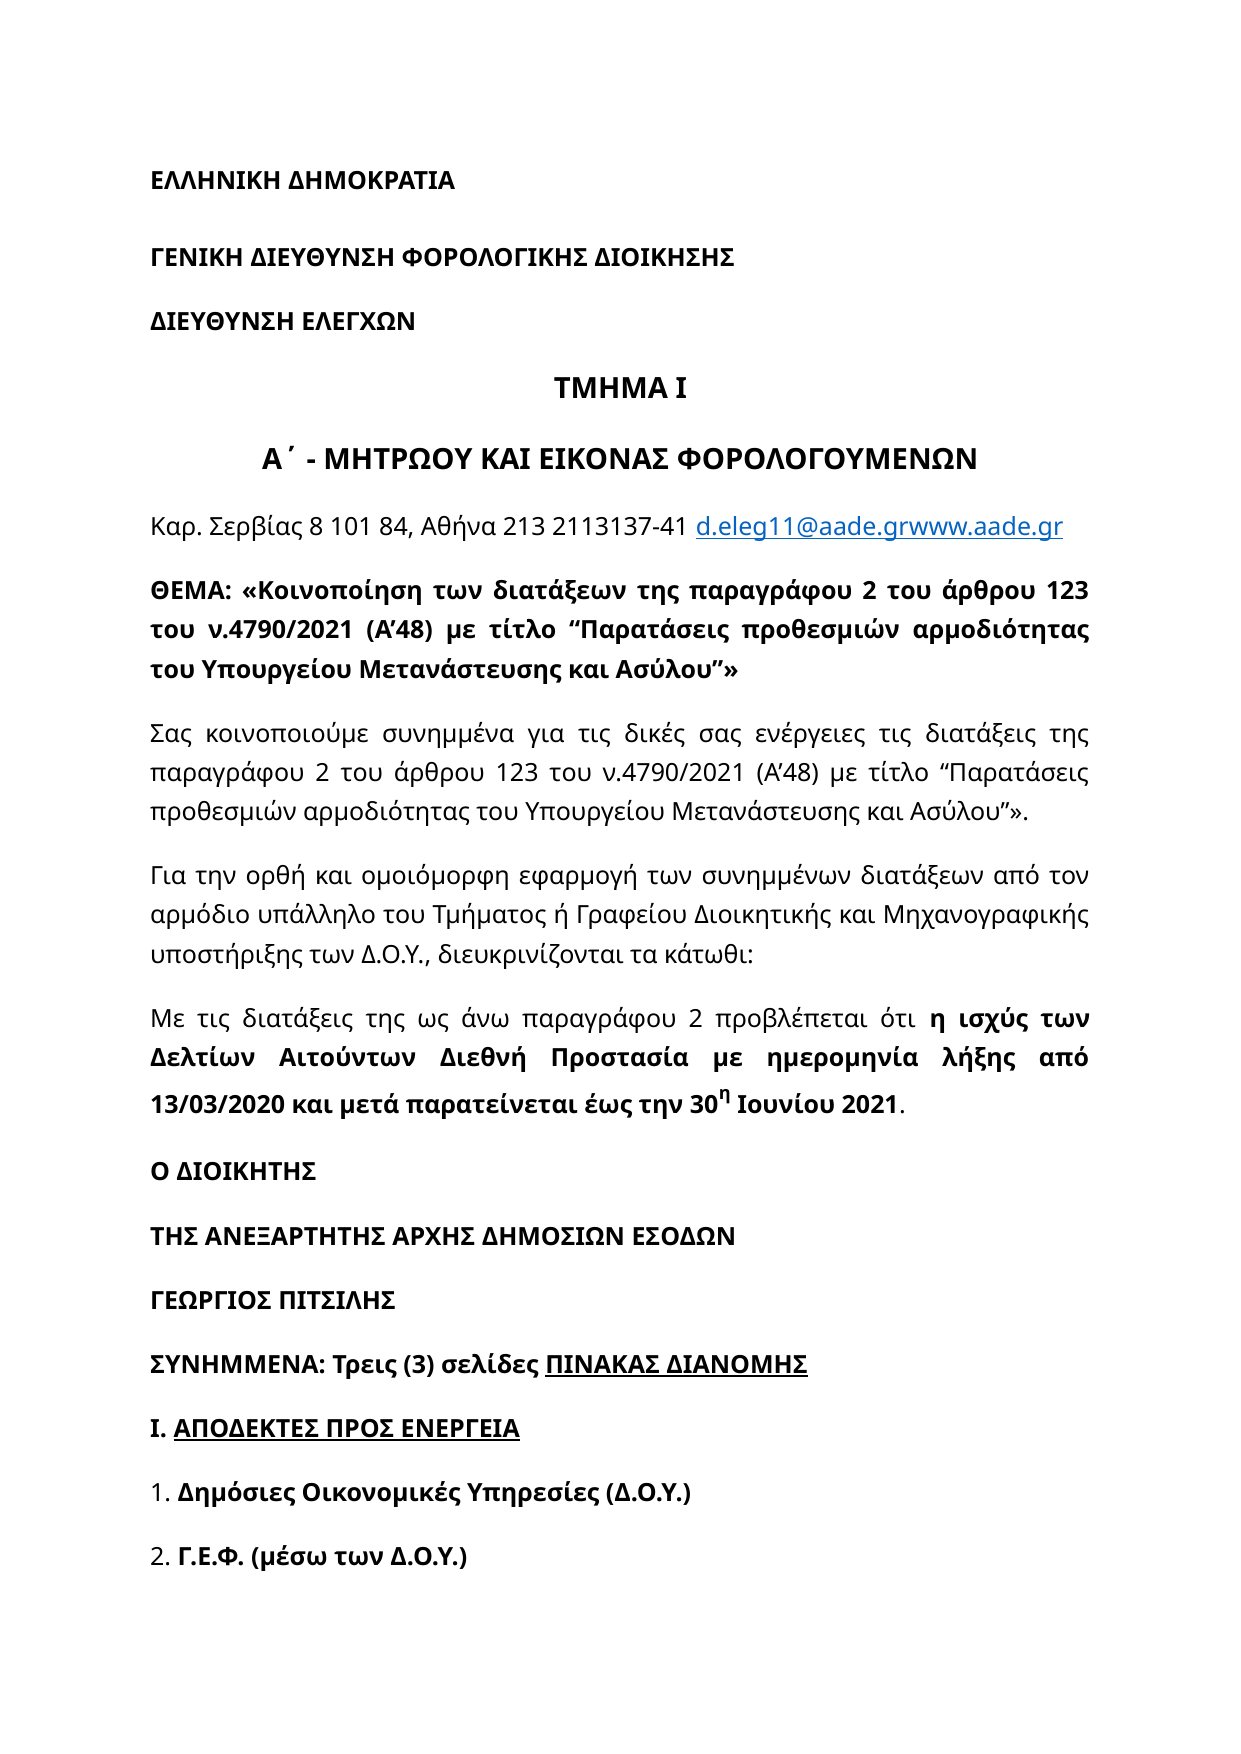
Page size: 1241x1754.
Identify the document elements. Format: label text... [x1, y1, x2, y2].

title ΕΛΛΗΝΙΚΗ ΔΗΜΟΚΡΑΤΙΑ [150, 162, 1090, 197]
text ΘΕΜΑ: «Κοινοποίηση των διατάξεων της παραγράφου 2 του άρθρου 123 του ν.4790/2021 (Α’48) με τίτλο “Παρατάσεις προθεσμιών αρμοδιότητας του Υπουργείου Μετανάστευσης και Ασύλου”» [150, 573, 1090, 685]
text Ο ΔΙΟΙΚΗΤΗΣ [150, 1154, 1090, 1188]
text Με τις διατάξεις της ως άνω παραγράφου 2 προβλέπεται ότι η ισχύς των Δελτίων Αιτούντων Διεθνή Προστασία με ημερομηνία λήξης από 13/03/2020 και μετά παρατείνεται έως την 30η Ιουνίου 2021. [150, 1000, 1090, 1123]
text Καρ. Σερβίας 8 101 84, Αθήνα 213 2113137-41 d.eleg11@aade.grwww.aade.gr [150, 509, 1090, 543]
text 2. Γ.Ε.Φ. (μέσω των Δ.Ο.Υ.) [150, 1539, 1090, 1573]
text ΓΕΩΡΓΙΟΣ ΠΙΤΣΙΛΗΣ [150, 1282, 1090, 1316]
text 1. Δημόσιες Οικονομικές Υπηρεσίες (Δ.Ο.Υ.) [150, 1475, 1090, 1509]
text Ι. ΑΠΟΔΕΚΤΕΣ ΠΡΟΣ ΕΝΕΡΓΕΙΑ [150, 1411, 1090, 1445]
text ΔΙΕΥΘΥΝΣΗ ΕΛΕΓΧΩΝ [150, 303, 1090, 337]
subtitle ΤΜΗΜΑ Ι [150, 367, 1090, 407]
subtitle Α΄ - ΜΗΤΡΩΟΥ ΚΑΙ ΕΙΚΟΝΑΣ ΦΟΡΟΛΟΓΟΥΜΕΝΩΝ [150, 438, 1090, 478]
text Σας κοινοποιούμε συνημμένα για τις δικές σας ενέργειες τις διατάξεις της παραγράφου 2 του άρθρου 123 του ν.4790/2021 (Α’48) με τίτλο “Παρατάσεις προθεσμιών αρμοδιότητας του Υπουργείου Μετανάστευσης και Ασύλου”». [150, 715, 1090, 828]
text ΤΗΣ ΑΝΕΞΑΡΤΗΤΗΣ ΑΡΧΗΣ ΔΗΜΟΣΙΩΝ ΕΣΟΔΩΝ [150, 1218, 1090, 1252]
text ΓΕΝΙΚΗ ΔΙΕΥΘΥΝΣΗ ΦΟΡΟΛΟΓΙΚΗΣ ΔΙΟΙΚΗΣΗΣ [150, 239, 1090, 273]
text ΣΥΝΗΜΜΕΝΑ: Τρεις (3) σελίδες ΠΙΝΑΚΑΣ ΔΙΑΝΟΜΗΣ [150, 1346, 1090, 1381]
text Για την ορθή και ομοιόμορφη εφαρμογή των συνημμένων διατάξεων από τον αρμόδιο υπάλληλο του Τμήματος ή Γραφείου Διοικητικής και Μηχανογραφικής υποστήριξης των Δ.Ο.Υ., διευκρινίζονται τα κάτωθι: [150, 858, 1090, 970]
